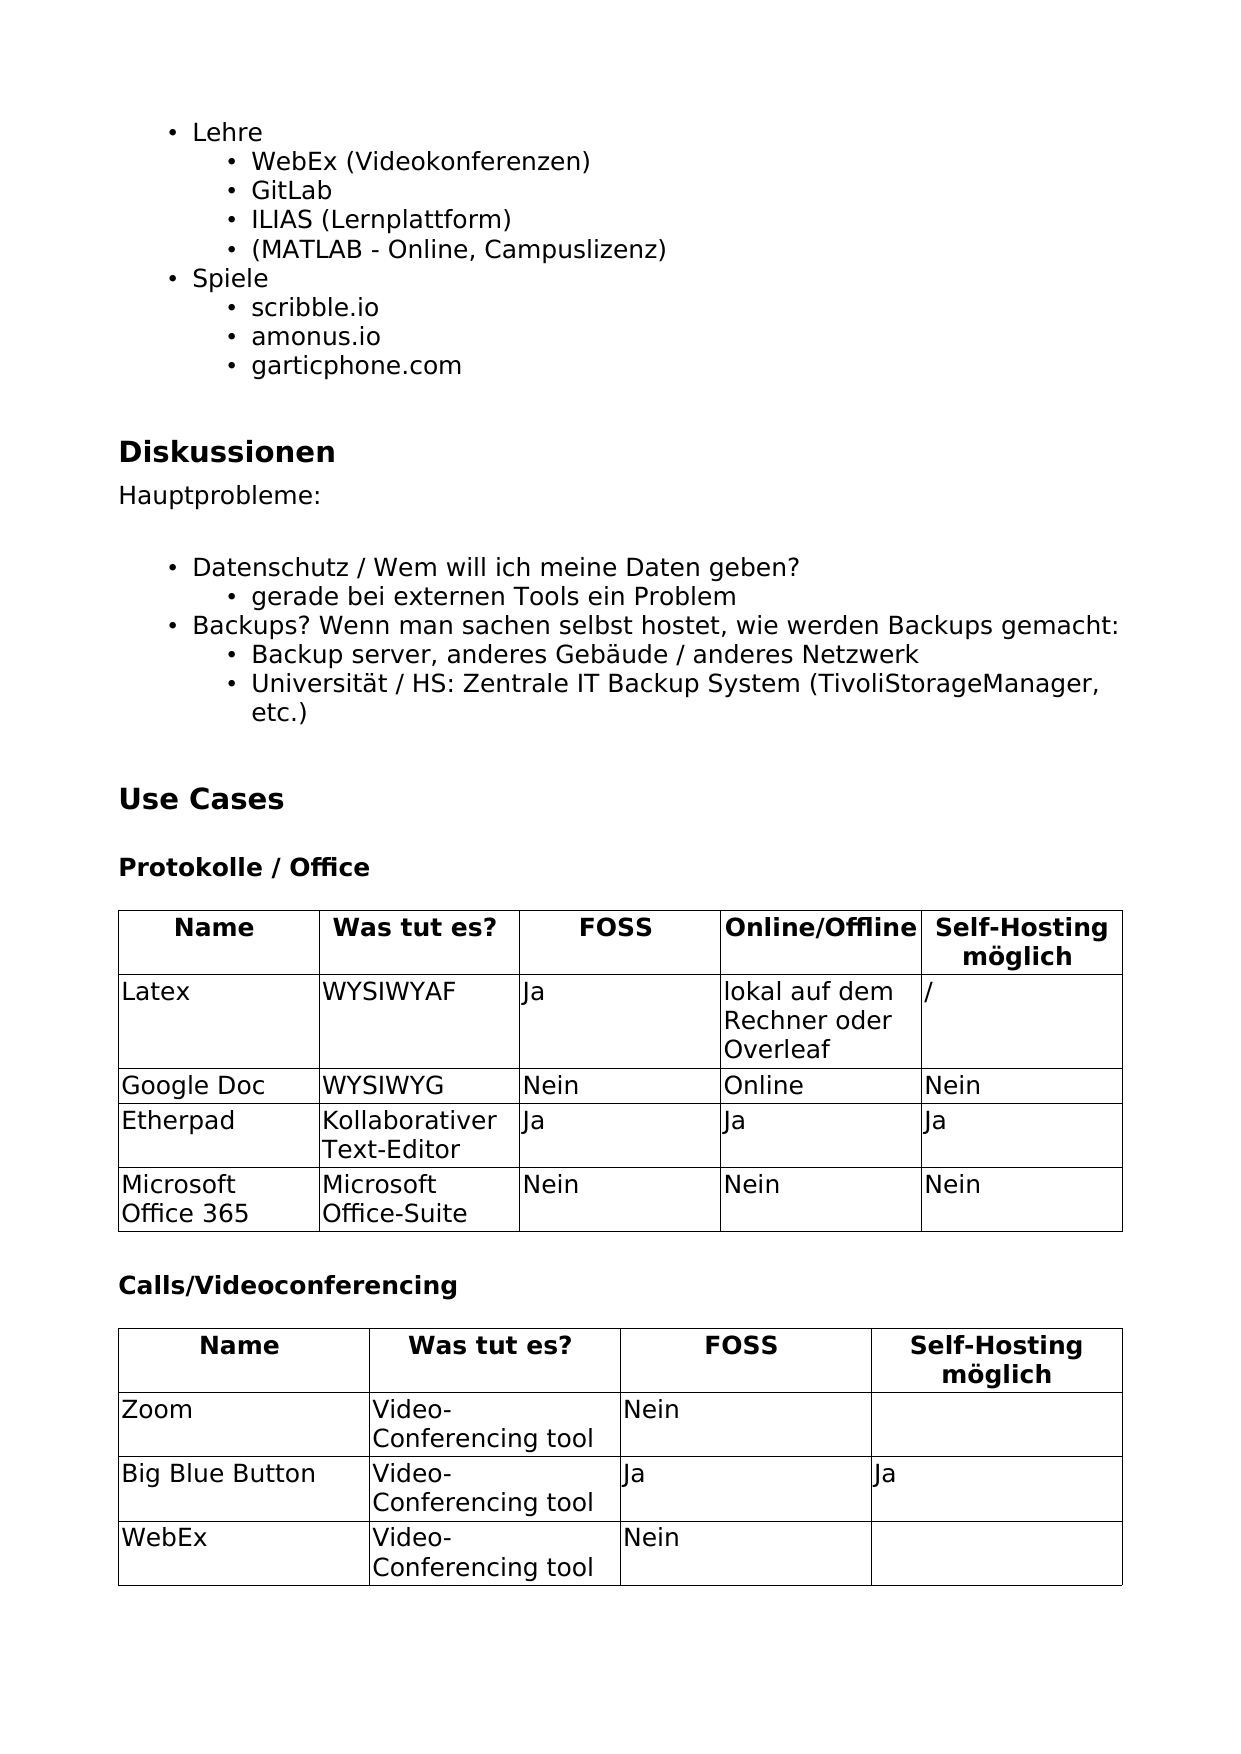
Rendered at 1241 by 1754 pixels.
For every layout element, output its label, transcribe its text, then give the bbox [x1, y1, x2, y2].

table_cell [872, 1522, 1122, 1585]
table_cell Ja [520, 975, 720, 1068]
table_cell Video-Conferencing tool [370, 1393, 620, 1456]
list ILIAS (Lernplattform) [236, 206, 1122, 235]
text Hauptprobleme: [118, 482, 1122, 511]
table_cell Ja [872, 1457, 1122, 1521]
table_cell Nein [520, 1168, 720, 1231]
list (MATLAB - Online, Campuslizenz) [236, 235, 1122, 264]
table_cell Nein [621, 1393, 871, 1456]
table_header Was tut es? [370, 1329, 620, 1392]
table_cell Video-Conferencing tool [370, 1457, 620, 1521]
table_cell Nein [621, 1522, 871, 1585]
list Backup server, anderes Gebäude / anderes Netzwerk [236, 640, 1122, 669]
table_header Name [119, 1329, 369, 1392]
table_cell Ja [520, 1104, 720, 1167]
subtitle Protokolle / Office [118, 854, 1122, 883]
subtitle Calls/Videoconferencing [118, 1271, 1122, 1301]
table_cell Ja [721, 1104, 921, 1167]
table_cell / [922, 975, 1122, 1068]
table_cell Nein [721, 1168, 921, 1231]
table_cell WYSIWYG [320, 1069, 519, 1103]
table_cell Kollaborativer Text-Editor [320, 1104, 519, 1167]
table_cell Ja [621, 1457, 871, 1521]
list Universität / HS: Zentrale IT Backup System (TivoliStorageManager, etc.) [236, 669, 1122, 728]
table_cell Nein [922, 1168, 1122, 1231]
list garticphone.com [236, 351, 1122, 381]
subtitle Use Cases [118, 782, 1122, 816]
subtitle Diskussionen [118, 435, 1122, 469]
list gerade bei externen Tools ein Problem [236, 582, 1122, 611]
table_cell Online [721, 1069, 921, 1103]
list Backups? Wenn man sachen selbst hostet, wie werden Backups gemacht: [177, 611, 1122, 640]
list Lehre [177, 118, 1122, 147]
table_header Name [119, 911, 319, 974]
table_cell lokal auf dem Rechner oder Overleaf [721, 975, 921, 1068]
list GitLab [236, 176, 1122, 206]
table_cell Video-Conferencing tool [370, 1522, 620, 1585]
table_header FOSS [621, 1329, 871, 1392]
table_header Was tut es? [320, 911, 519, 974]
list scribble.io [236, 293, 1122, 322]
table_cell Latex [119, 975, 319, 1068]
table_cell Nein [520, 1069, 720, 1103]
table_cell Etherpad [119, 1104, 319, 1167]
table_cell Nein [922, 1069, 1122, 1103]
table_header Self-Hosting möglich [922, 911, 1122, 974]
table_cell WYSIWYAF [320, 975, 519, 1068]
table_header Online/Offline [721, 911, 921, 974]
table_cell Google Doc [119, 1069, 319, 1103]
list amonus.io [236, 322, 1122, 351]
table_cell Big Blue Button [119, 1457, 369, 1521]
table_cell Microsoft Office 365 [119, 1168, 319, 1231]
table_cell Zoom [119, 1393, 369, 1456]
table_cell Microsoft Office-Suite [320, 1168, 519, 1231]
table_cell [872, 1393, 1122, 1456]
table_header Self-Hosting möglich [872, 1329, 1122, 1392]
list Spiele [177, 264, 1122, 293]
table_header FOSS [520, 911, 720, 974]
list WebEx (Videokonferenzen) [236, 147, 1122, 176]
table_cell Ja [922, 1104, 1122, 1167]
table_cell WebEx [119, 1522, 369, 1585]
list Datenschutz / Wem will ich meine Daten geben? [177, 553, 1122, 582]
